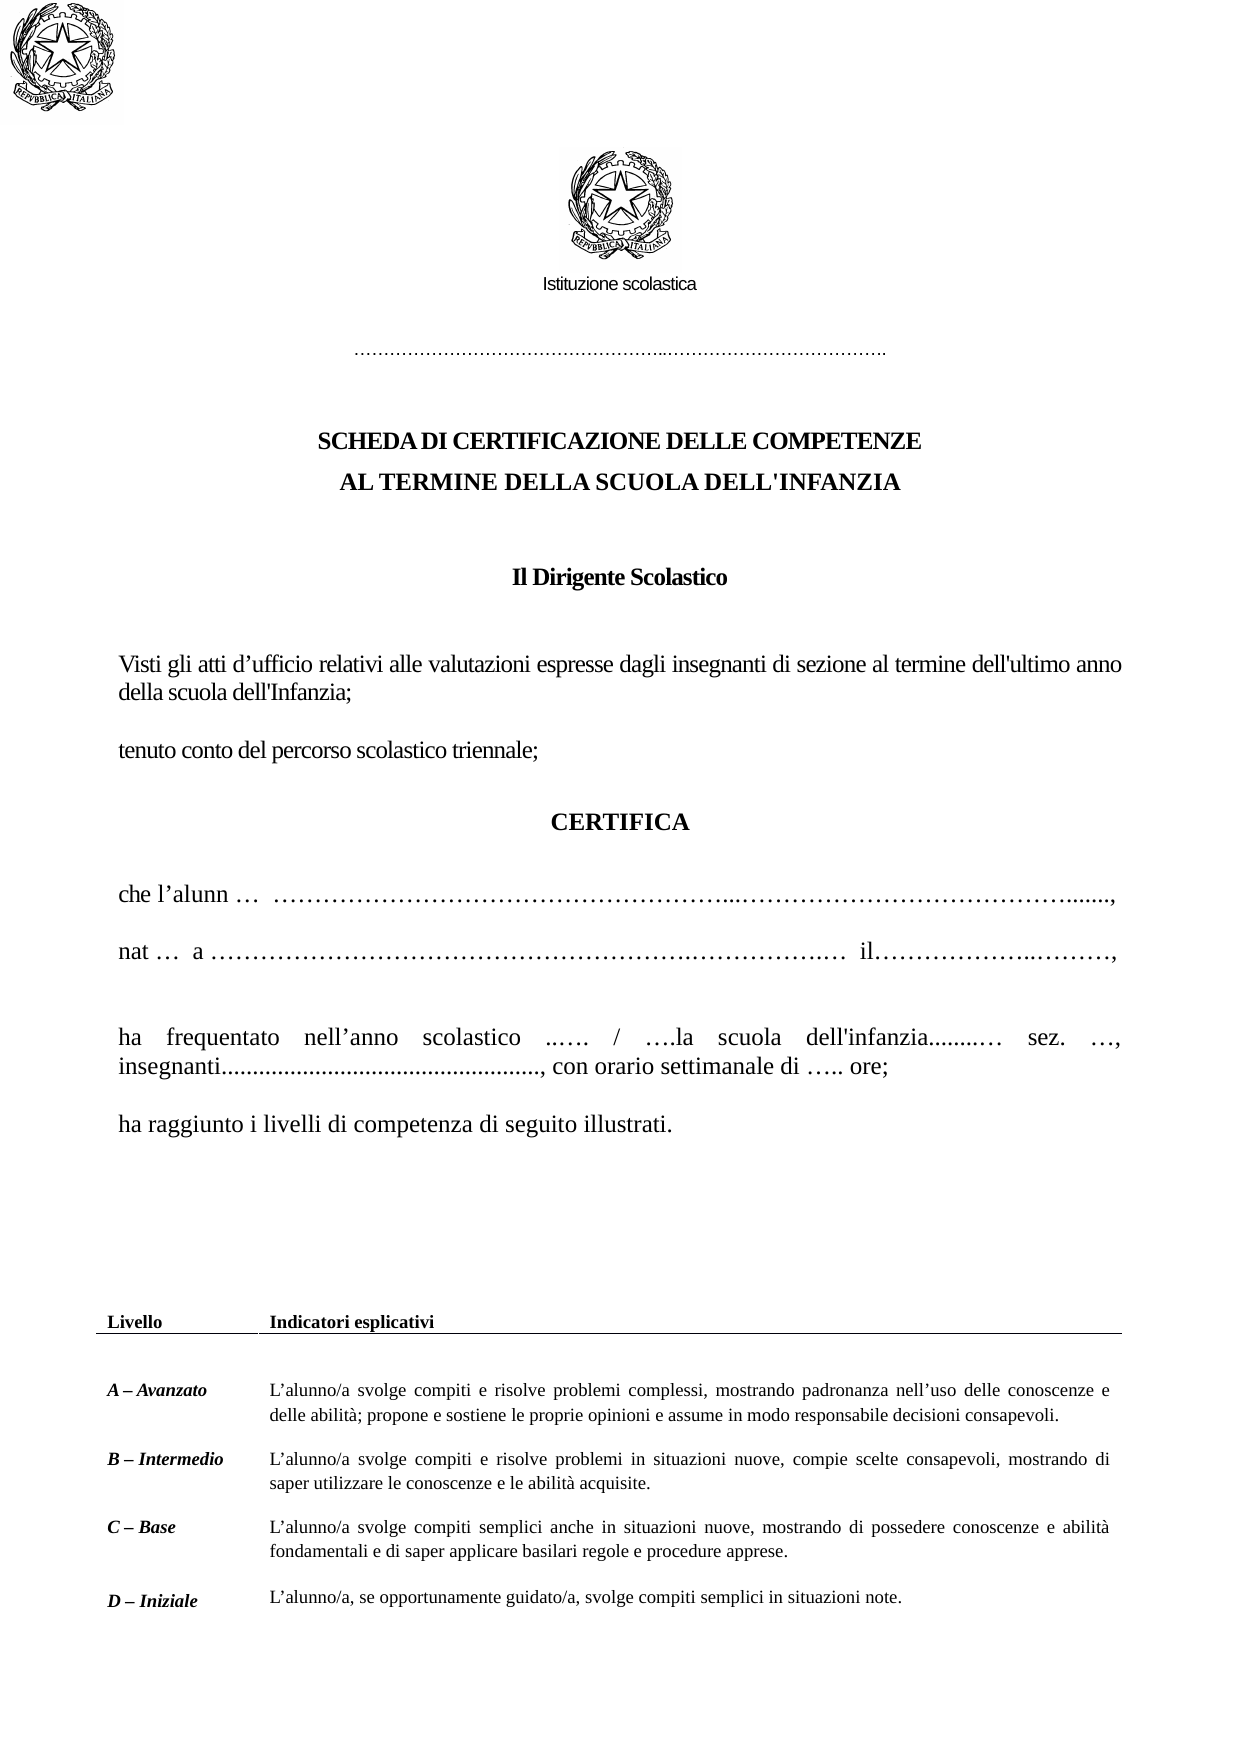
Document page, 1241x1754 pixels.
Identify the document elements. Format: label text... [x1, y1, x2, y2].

text che l’alunn … ………………………………………………...…………………………………......., [118, 879, 1122, 907]
picture [558, 147, 682, 273]
text ha raggiunto i livelli di competenza di seguito illustrati. [118, 1109, 1122, 1137]
table_cell L’alunno/a svolge compiti e risolve problemi in situazioni nuove, compie scelte consapevoli, mostrando di saper utilizzare le conoscenze e le abilità acquisite. [259, 1448, 1122, 1514]
subtitle CERTIFICA [118, 807, 1122, 836]
picture [0, 0, 124, 125]
text ……………………………………………..………………………………. [118, 337, 1122, 359]
table_cell L’alunno/a svolge compiti semplici anche in situazioni nuove, mostrando di possedere conoscenze e abilità fondamentali e di saper applicare basilari regole e procedure apprese. L’alunno/a, se opportunamente guidato/a, svolge compiti semplici in situazioni note. [259, 1516, 1122, 1628]
text tenuto conto del percorso scolastico triennale; [118, 735, 1122, 764]
text nat … a ………………………………………………….…………….… il………………..………, [118, 936, 1122, 965]
table_cell L’alunno/a svolge compiti e risolve problemi complessi, mostrando padronanza nell’uso delle conoscenze e delle abilità; propone e sostiene le proprie opinioni e assume in modo responsabile decisioni consapevoli. [259, 1334, 1122, 1446]
text SCHEDA DI CERTIFICAZIONE DELLE COMPETENZE [118, 426, 1122, 455]
text Istituzione scolastica [118, 273, 1122, 294]
table_header Indicatori esplicativi [259, 1225, 1122, 1332]
text Il Dirigente Scolastico [118, 544, 1122, 591]
table_cell C – Base D – Iniziale [96, 1516, 258, 1628]
text AL TERMINE DELLA SCUOLA DELL'INFANZIA [118, 467, 1122, 496]
table_header Livello [96, 1225, 258, 1332]
text ha frequentato nell’anno scolastico ..…. / ….la scuola dell'infanzia........… sez. …, insegnanti..................................................., con orario settimanale di ….. ore; [118, 1022, 1122, 1080]
table_cell A – Avanzato [96, 1334, 258, 1446]
table_cell B – Intermedio [96, 1448, 258, 1514]
text Visti gli atti d’ufficio relativi alle valutazioni espresse dagli insegnanti di sezione al termine dell'ultimo anno della scuola dell'Infanzia; [118, 649, 1122, 706]
